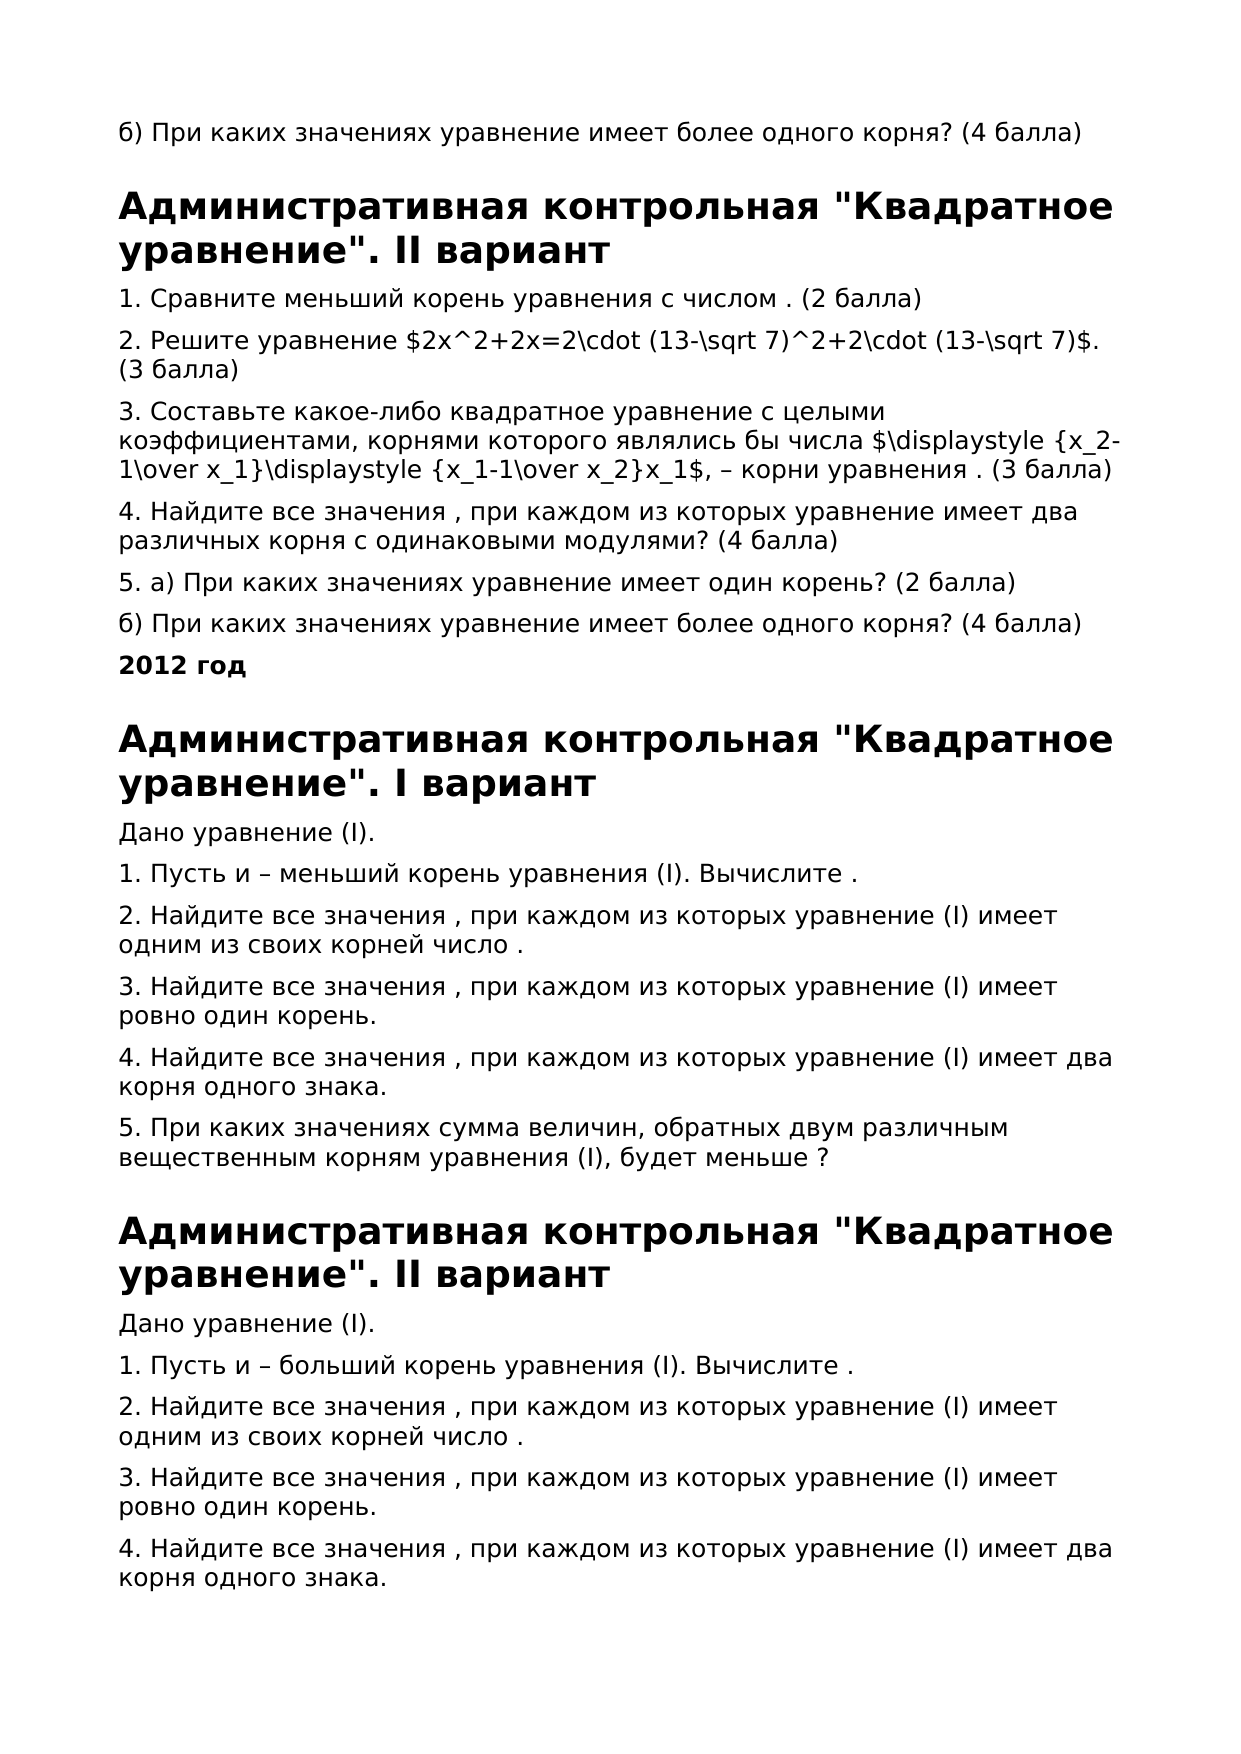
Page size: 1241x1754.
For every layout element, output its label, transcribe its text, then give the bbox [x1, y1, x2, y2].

text 3. Составьте какое-либо квадратное уравнение с целыми коэффициентами, корнями которого являлись бы числа $\displaystyle {x_2-1\over x_1}\displaystyle {x_1-1\over x_2}x_1$, – корни уравнения . (3 балла) [118, 397, 1122, 484]
text 2. Найдите все значения , при каждом из которых уравнение (I) имеет одним из своих корней число . [118, 901, 1122, 959]
text 2. Найдите все значения , при каждом из которых уравнение (I) имеет одним из своих корней число . [118, 1392, 1122, 1451]
text б) При каких значениях уравнение имеет более одного корня? (4 балла) [118, 609, 1122, 639]
text 2012 год [118, 651, 1122, 680]
text 3. Найдите все значения , при каждом из которых уравнение (I) имеет ровно один корень. [118, 972, 1122, 1030]
text 2. Решите уравнение $2x^2+2x=2\cdot (13-\sqrt 7)^2+2\cdot (13-\sqrt 7)$. (3 балла) [118, 326, 1122, 384]
text Дано уравнение (I). [118, 818, 1122, 847]
text 1. Сравните меньший корень уравнения с числом . (2 балла) [118, 284, 1122, 314]
text б) При каких значениях уравнение имеет более одного корня? (4 балла) [118, 118, 1122, 147]
text 1. Пусть и – больший корень уравнения (I). Вычислите . [118, 1351, 1122, 1380]
text Дано уравнение (I). [118, 1309, 1122, 1338]
text 5. а) При каких значениях уравнение имеет один корень? (2 балла) [118, 568, 1122, 597]
text 4. Найдите все значения , при каждом из которых уравнение (I) имеет два корня одного знака. [118, 1043, 1122, 1101]
text 5. При каких значениях сумма величин, обратных двум различным вещественным корням уравнения (I), будет меньше ? [118, 1113, 1122, 1172]
text 1. Пусть и – меньший корень уравнения (I). Вычислите . [118, 859, 1122, 888]
subtitle Административная контрольная "Квадратное уравнение". II вариант [118, 185, 1122, 272]
subtitle Административная контрольная "Квадратное уравнение". I вариант [118, 718, 1122, 805]
text 4. Найдите все значения , при каждом из которых уравнение имеет два различных корня с одинаковыми модулями? (4 балла) [118, 497, 1122, 555]
text 4. Найдите все значения , при каждом из которых уравнение (I) имеет два корня одного знака. [118, 1534, 1122, 1592]
text 3. Найдите все значения , при каждом из которых уравнение (I) имеет ровно один корень. [118, 1463, 1122, 1522]
subtitle Административная контрольная "Квадратное уравнение". II вариант [118, 1209, 1122, 1297]
